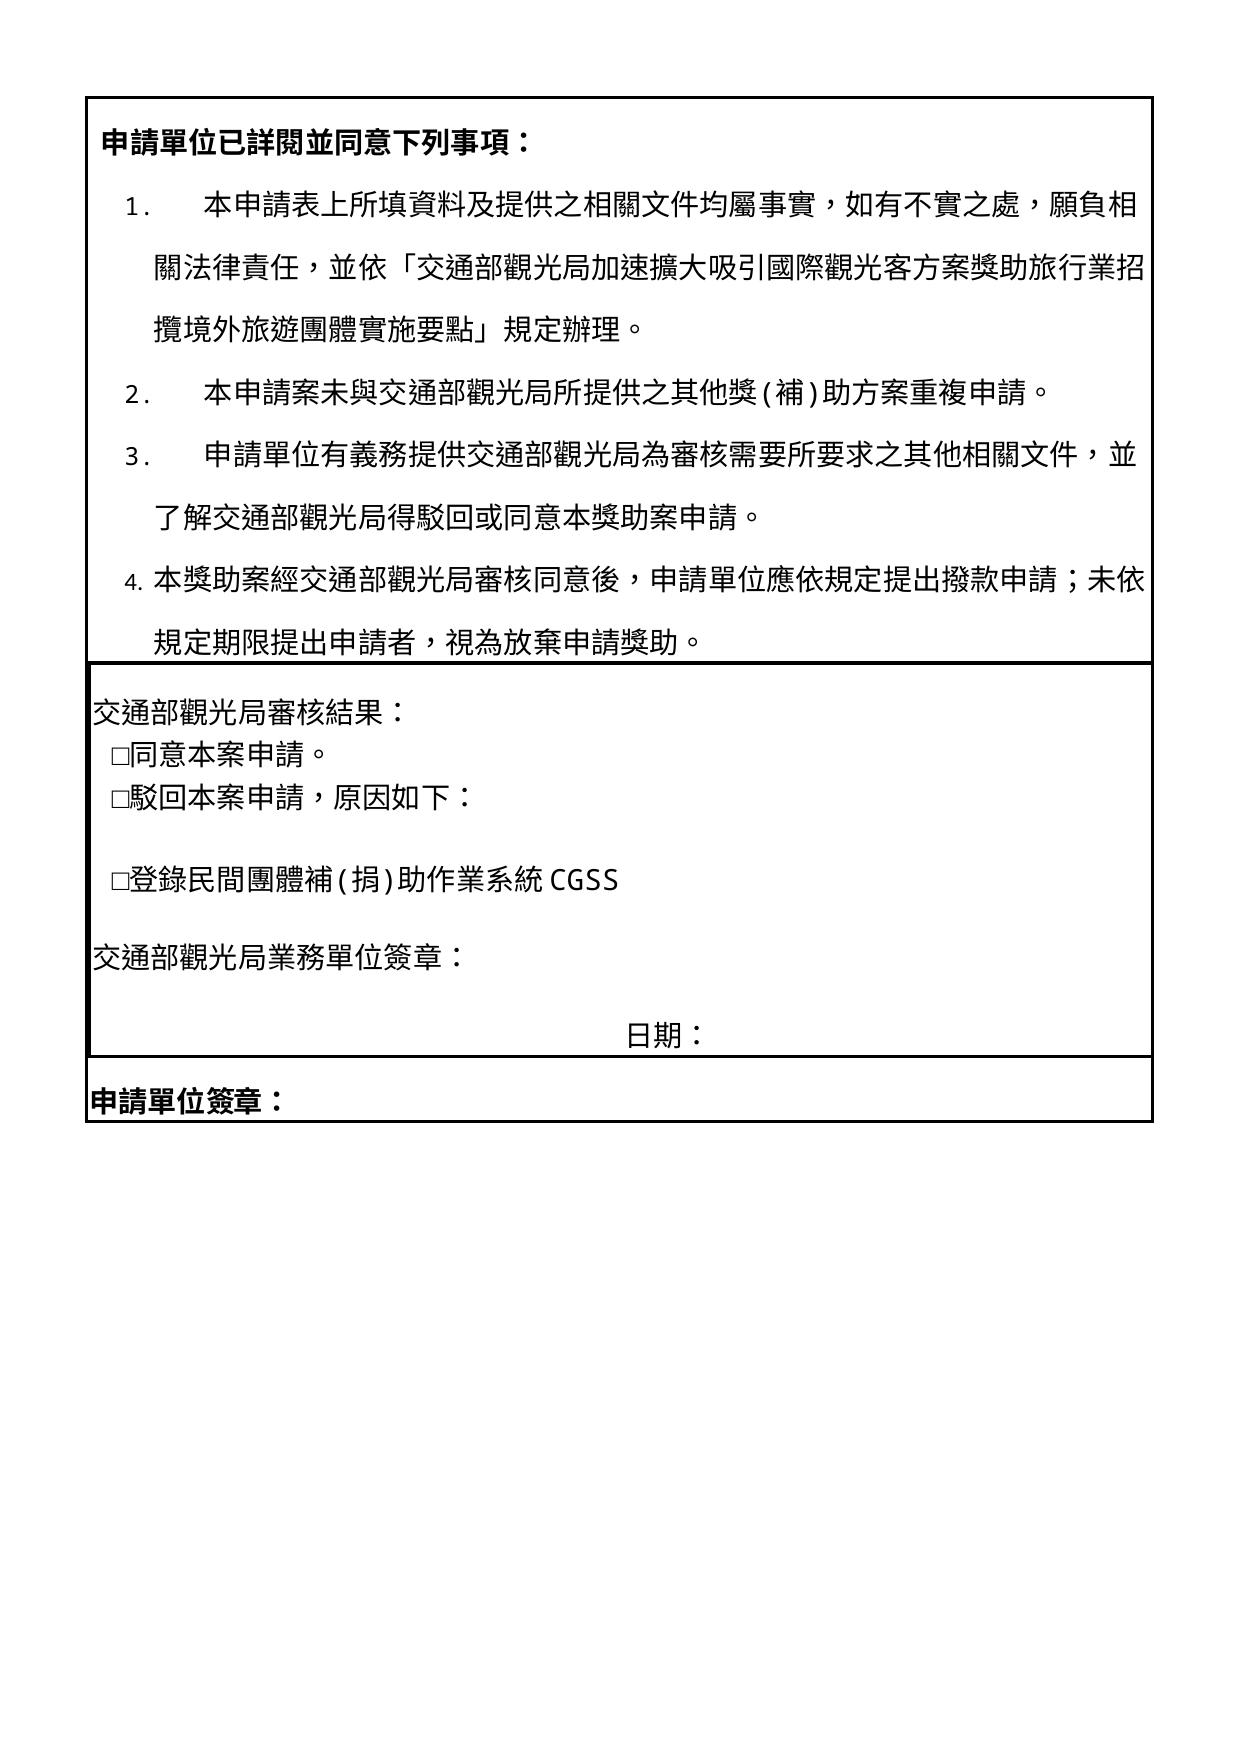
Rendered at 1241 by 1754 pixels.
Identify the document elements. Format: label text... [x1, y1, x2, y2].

table_header 交通部觀光局審核結果： □同意本案申請。 □駁回本案申請，原因如下： □登錄民間團體補(捐)助作業系統CGSS 交通部觀光局業務單位簽章： 日期： [91, 665, 1151, 1054]
table_cell 申請單位已詳閱並同意下列事項： 本申請表上所填資料及提供之相關文件均屬事實，如有不實之處，願負相關法律責任，並依「交通部觀光局加速擴大吸引國際觀光客方案獎助旅行業招攬境外旅遊團體實施要點」規定辦理。 本申請案未與交通部觀光局所提供之其他獎(補)助方案重複申請。 申請單位有義務提供交通部觀光局為審核需要所要求之其他相關文件，並了解交通部觀光局得駁回或同意本獎助案申請。 本獎助案經交通部觀光局審核同意後，申請單位應依規定提出撥款申請；未依規定期限提出申請者，視為放棄申請獎助。 [88, 99, 1151, 661]
table_cell 申請單位簽章： [88, 1058, 1151, 1120]
